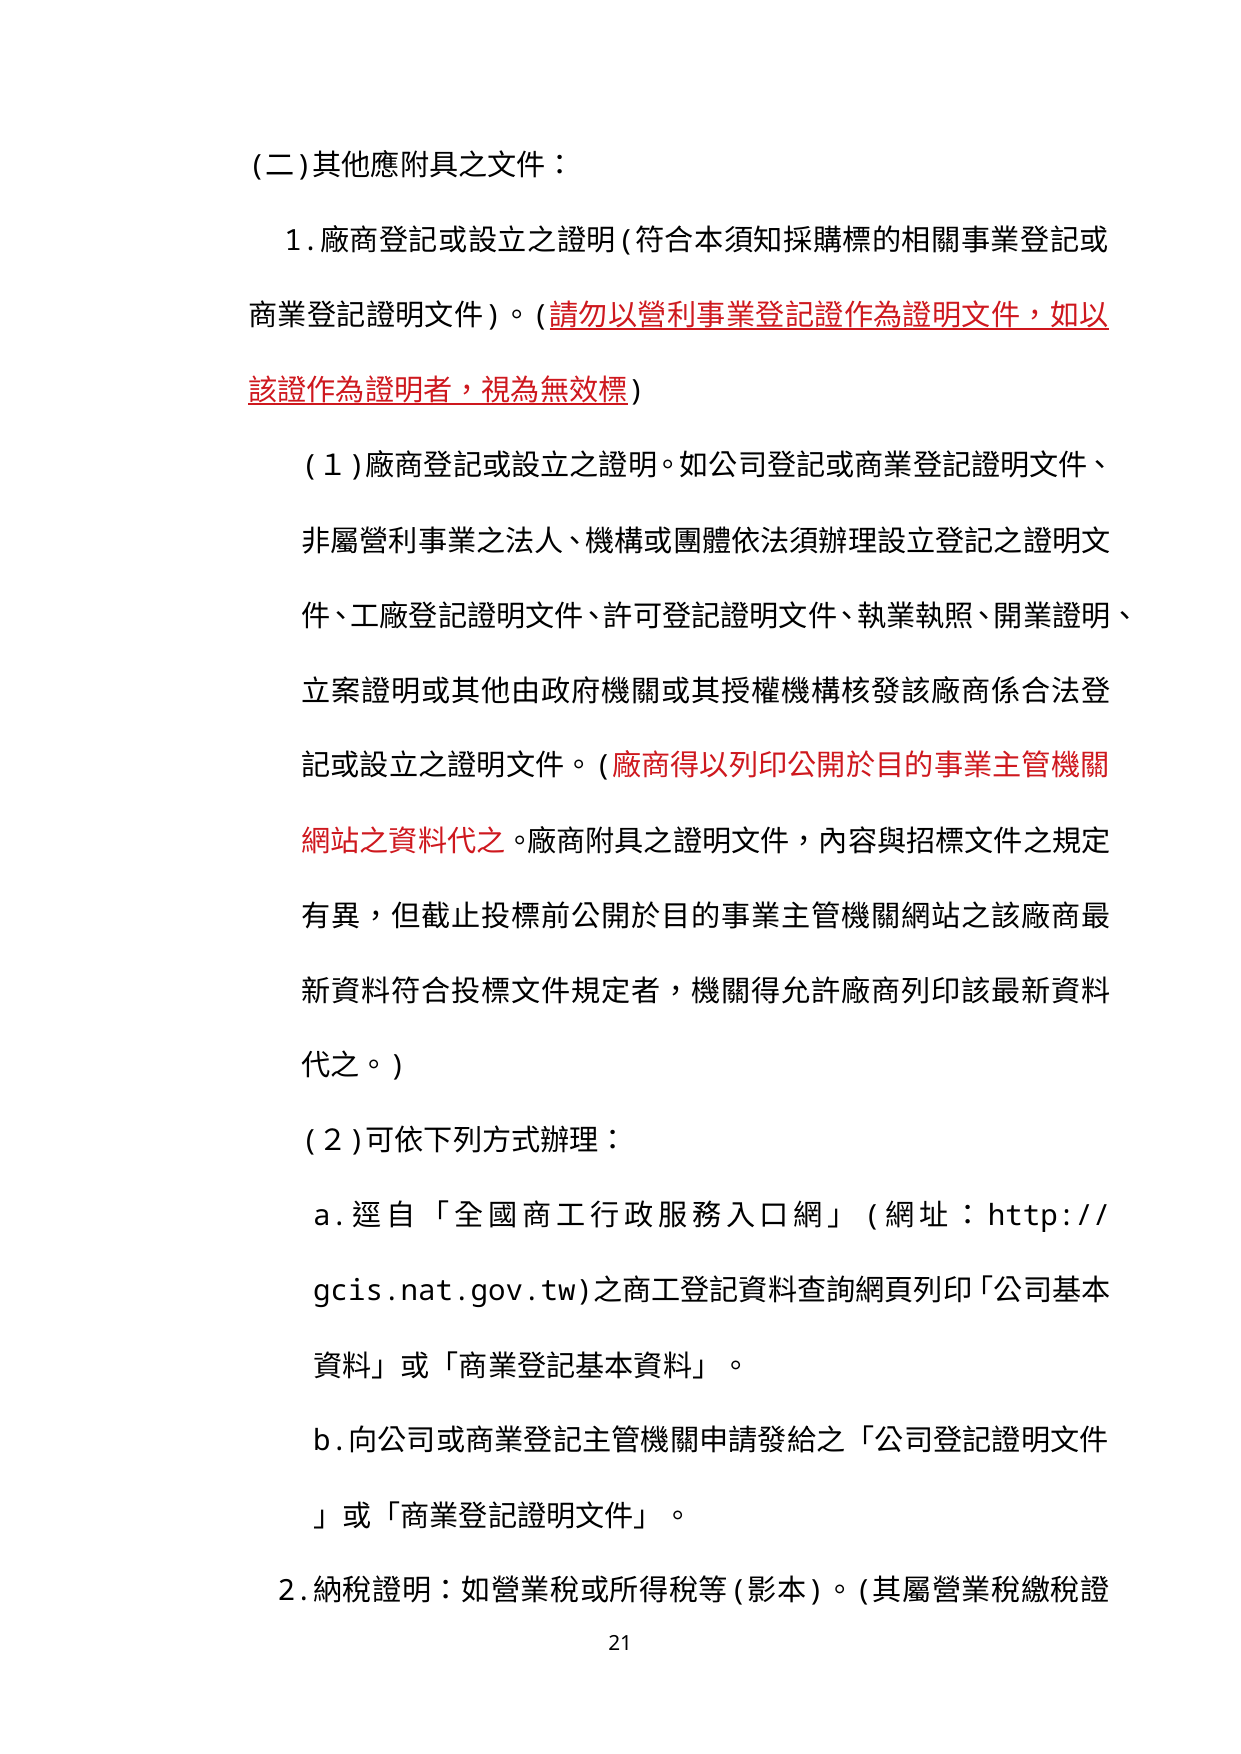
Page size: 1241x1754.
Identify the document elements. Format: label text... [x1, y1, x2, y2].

list (１)廠商登記或設立之證明。如公司登記或商業登記證明文件、非屬營利事業之法人、機構或團體依法須辦理設立登記之證明文件、工廠登記證明文件、許可登記證明文件、執業執照、開業證明、立案證明或其他由政府機關或其授權機構核發該廠商係合法登記或設立之證明文件。(廠商得以列印公開於目的事業主管機關網站之資料代之。廠商附具之證明文件，內容與招標文件之規定有異，但截止投標前公開於目的事業主管機關網站之該廠商最新資料符合投標文件規定者，機關得允許廠商列印該最新資料代之。) [183, 426, 1110, 1101]
list (２)可依下列方式辦理： [183, 1101, 1110, 1176]
list 2.納稅證明：如營業稅或所得稅等(影本)。(其屬營業稅繳稅證明者，為營業稅繳款書收據聯或主管稽徵機關核章之最近一期營業人銷售額與稅額申報書收執聯。廠商不及提出最近一期證明者，得以前一期之納稅證明代之。新設立且未屆第一期營業稅繳納期限者，得以營業稅主管稽徵機關核發之核准設立登記公函代之；經核定使用統一發票者，應一併檢附申領統一發票購票證相關文件。營業稅或所得稅之納稅證明，得以與上開最近一期或前一期證明相同時間內主管稽徵機關核發之無違章欠稅之查復表代之。)；但免繳營業稅之廠商得免提供。 [159, 1551, 1110, 1626]
list b.向公司或商業登記主管機關申請發給之「公司登記證明文件」或「商業登記證明文件」。 [195, 1401, 1110, 1551]
list 1.廠商登記或設立之證明(符合本須知採購標的相關事業登記或商業登記證明文件)。(請勿以營利事業登記證作為證明文件，如以該證作為證明者，視為無效標) [130, 201, 1110, 426]
list (二)其他應附具之文件： [130, 126, 1110, 201]
list a.逕自「全國商工行政服務入口網」(網址：http://gcis.nat.gov.tw)之商工登記資料查詢網頁列印「公司基本資料」或「商業登記基本資料」。 [195, 1176, 1110, 1401]
